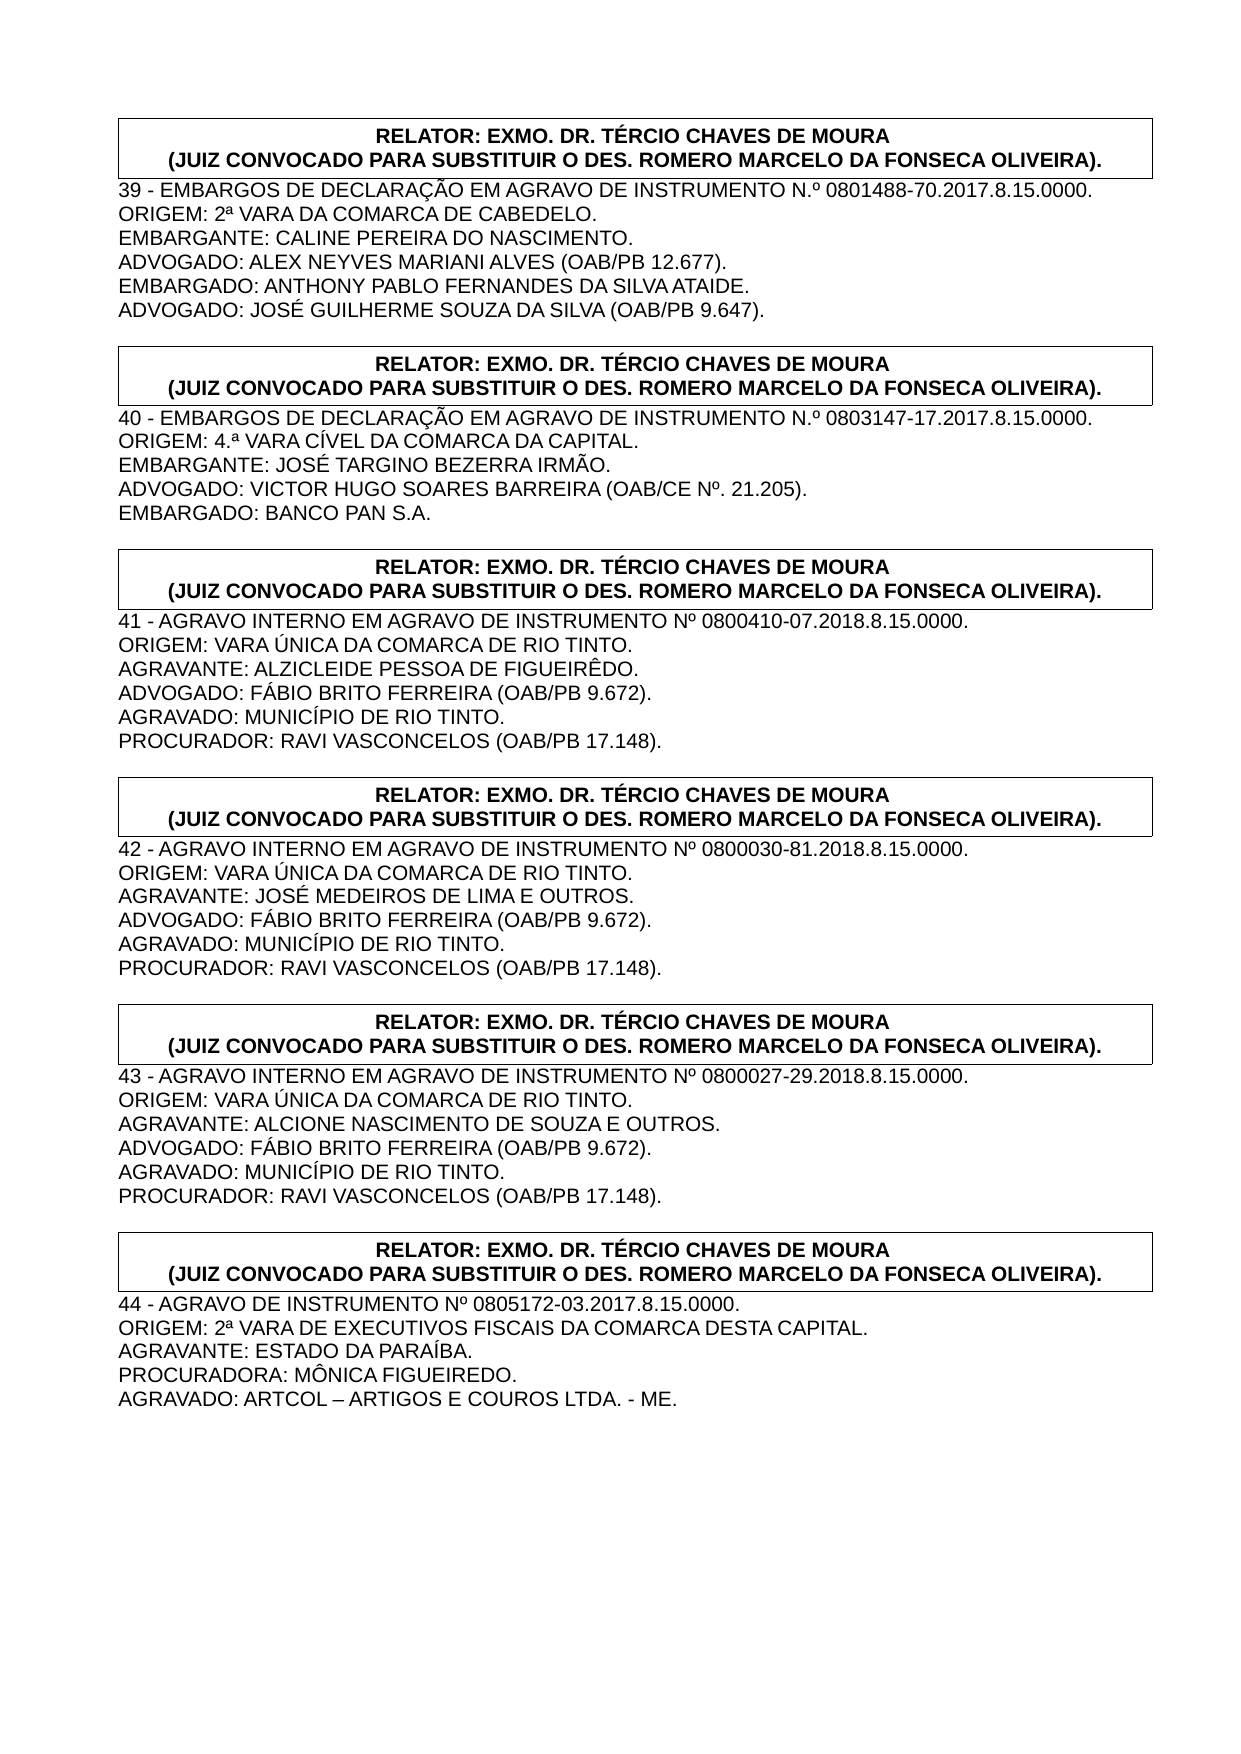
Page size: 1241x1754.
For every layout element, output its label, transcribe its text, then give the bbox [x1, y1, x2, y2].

text ORIGEM: VARA ÚNICA DA COMARCA DE RIO TINTO. [118, 860, 1122, 884]
text ORIGEM: VARA ÚNICA DA COMARCA DE RIO TINTO. [118, 1088, 1122, 1112]
text AGRAVANTE: ALCIONE NASCIMENTO DE SOUZA E OUTROS. [118, 1112, 1122, 1136]
text AGRAVADO: MUNICÍPIO DE RIO TINTO. [118, 1160, 1122, 1184]
table_header RELATOR: EXMO. DR. TÉRCIO CHAVES DE MOURA (JUIZ CONVOCADO PARA SUBSTITUIR O DES. ROMERO MARCELO DA FONSECA OLIVEIRA). [119, 119, 1152, 178]
text 43 - AGRAVO INTERNO EM AGRAVO DE INSTRUMENTO Nº 0800027-29.2018.8.15.0000. [118, 1065, 1122, 1088]
text AGRAVANTE: ESTADO DA PARAÍBA. [118, 1339, 1122, 1363]
text AGRAVADO: MUNICÍPIO DE RIO TINTO. [118, 932, 1122, 956]
text ADVOGADO: ALEX NEYVES MARIANI ALVES (OAB/PB 12.677). [118, 250, 1122, 274]
table_header RELATOR: EXMO. DR. TÉRCIO CHAVES DE MOURA (JUIZ CONVOCADO PARA SUBSTITUIR O DES. ROMERO MARCELO DA FONSECA OLIVEIRA). [119, 347, 1152, 405]
text ORIGEM: 2ª VARA DE EXECUTIVOS FISCAIS DA COMARCA DESTA CAPITAL. [118, 1315, 1122, 1339]
table_header RELATOR: EXMO. DR. TÉRCIO CHAVES DE MOURA (JUIZ CONVOCADO PARA SUBSTITUIR O DES. ROMERO MARCELO DA FONSECA OLIVEIRA). [119, 550, 1152, 609]
text ADVOGADO: JOSÉ GUILHERME SOUZA DA SILVA (OAB/PB 9.647). [118, 298, 1122, 322]
text EMBARGADO: ANTHONY PABLO FERNANDES DA SILVA ATAIDE. [118, 274, 1122, 298]
text EMBARGADO: BANCO PAN S.A. [118, 501, 1122, 525]
table_header RELATOR: EXMO. DR. TÉRCIO CHAVES DE MOURA (JUIZ CONVOCADO PARA SUBSTITUIR O DES. ROMERO MARCELO DA FONSECA OLIVEIRA). [119, 1233, 1152, 1291]
text PROCURADOR: RAVI VASCONCELOS (OAB/PB 17.148). [118, 1184, 1122, 1208]
text ORIGEM: VARA ÚNICA DA COMARCA DE RIO TINTO. [118, 633, 1122, 657]
text ADVOGADO: FÁBIO BRITO FERREIRA (OAB/PB 9.672). [118, 681, 1122, 705]
text 40 - EMBARGOS DE DECLARAÇÃO EM AGRAVO DE INSTRUMENTO N.º 0803147-17.2017.8.15.0000. [118, 406, 1122, 429]
text AGRAVADO: MUNICÍPIO DE RIO TINTO. [118, 705, 1122, 729]
text PROCURADORA: MÔNICA FIGUEIREDO. [118, 1363, 1122, 1387]
text AGRAVADO: ARTCOL – ARTIGOS E COUROS LTDA. - ME. [118, 1387, 1122, 1411]
text 39 - EMBARGOS DE DECLARAÇÃO EM AGRAVO DE INSTRUMENTO N.º 0801488-70.2017.8.15.0000. [118, 179, 1122, 202]
text ORIGEM: 4.ª VARA CÍVEL DA COMARCA DA CAPITAL. [118, 429, 1122, 453]
text EMBARGANTE: CALINE PEREIRA DO NASCIMENTO. [118, 226, 1122, 250]
text ADVOGADO: VICTOR HUGO SOARES BARREIRA (OAB/CE Nº. 21.205). [118, 477, 1122, 501]
text ADVOGADO: FÁBIO BRITO FERREIRA (OAB/PB 9.672). [118, 908, 1122, 932]
table_header RELATOR: EXMO. DR. TÉRCIO CHAVES DE MOURA (JUIZ CONVOCADO PARA SUBSTITUIR O DES. ROMERO MARCELO DA FONSECA OLIVEIRA). [119, 1005, 1152, 1064]
text 41 - AGRAVO INTERNO EM AGRAVO DE INSTRUMENTO Nº 0800410-07.2018.8.15.0000. [118, 610, 1122, 633]
text AGRAVANTE: JOSÉ MEDEIROS DE LIMA E OUTROS. [118, 884, 1122, 908]
text EMBARGANTE: JOSÉ TARGINO BEZERRA IRMÃO. [118, 453, 1122, 477]
text PROCURADOR: RAVI VASCONCELOS (OAB/PB 17.148). [118, 729, 1122, 753]
text 44 - AGRAVO DE INSTRUMENTO Nº 0805172-03.2017.8.15.0000. [118, 1292, 1122, 1315]
table_header RELATOR: EXMO. DR. TÉRCIO CHAVES DE MOURA (JUIZ CONVOCADO PARA SUBSTITUIR O DES. ROMERO MARCELO DA FONSECA OLIVEIRA). [119, 778, 1152, 836]
text 42 - AGRAVO INTERNO EM AGRAVO DE INSTRUMENTO Nº 0800030-81.2018.8.15.0000. [118, 837, 1122, 860]
text ORIGEM: 2ª VARA DA COMARCA DE CABEDELO. [118, 202, 1122, 226]
text AGRAVANTE: ALZICLEIDE PESSOA DE FIGUEIRÊDO. [118, 657, 1122, 681]
text ADVOGADO: FÁBIO BRITO FERREIRA (OAB/PB 9.672). [118, 1136, 1122, 1160]
text PROCURADOR: RAVI VASCONCELOS (OAB/PB 17.148). [118, 956, 1122, 980]
